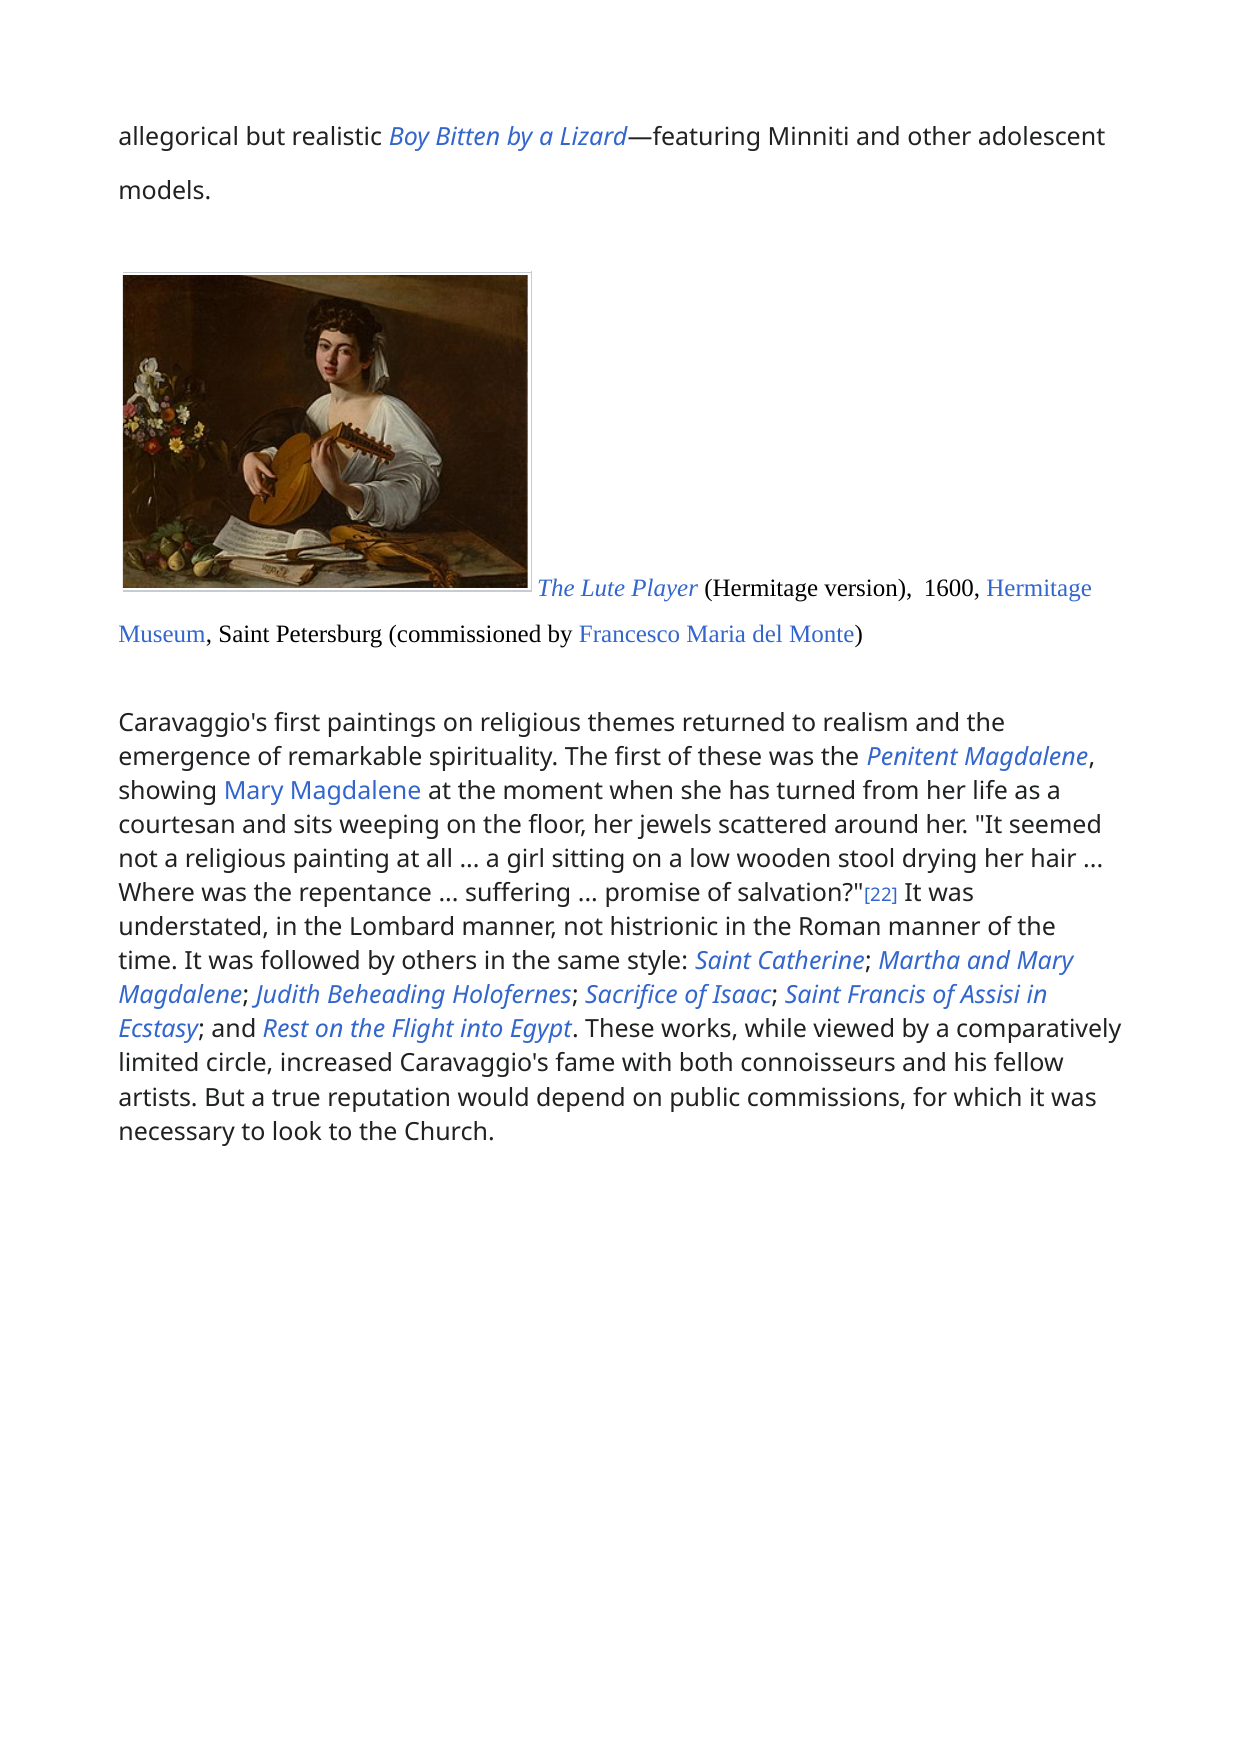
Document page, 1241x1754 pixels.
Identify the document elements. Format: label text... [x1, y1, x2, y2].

text allegorical but realistic Boy Bitten by a Lizard—featuring Minniti and other adolescent models. [118, 118, 1122, 207]
picture [122, 275, 528, 588]
text Caravaggio's first paintings on religious themes returned to realism and the emergence of remarkable spirituality. The first of these was the Penitent Magdalene, showing Mary Magdalene at the moment when she has turned from her life as a courtesan and sits weeping on the floor, her jewels scattered around her. "It seemed not a religious painting at all ... a girl sitting on a low wooden stool drying her hair ... Where was the repentance ... suffering ... promise of salvation?"[22] It was understated, in the Lombard manner, not histrionic in the Roman manner of the time. It was followed by others in the same style: Saint Catherine; Martha and Mary Magdalene; Judith Beheading Holofernes; Sacrifice of Isaac; Saint Francis of Assisi in Ecstasy; and Rest on the Flight into Egypt. These works, while viewed by a comparatively limited circle, increased Caravaggio's fame with both connoisseurs and his fellow artists. But a true reputation would depend on public commissions, for which it was necessary to look to the Church. [118, 704, 1122, 1147]
text The Lute Player (Hermitage version), 1600, Hermitage Museum, Saint Petersburg (commissioned by Francesco Maria del Monte) [118, 267, 1122, 648]
